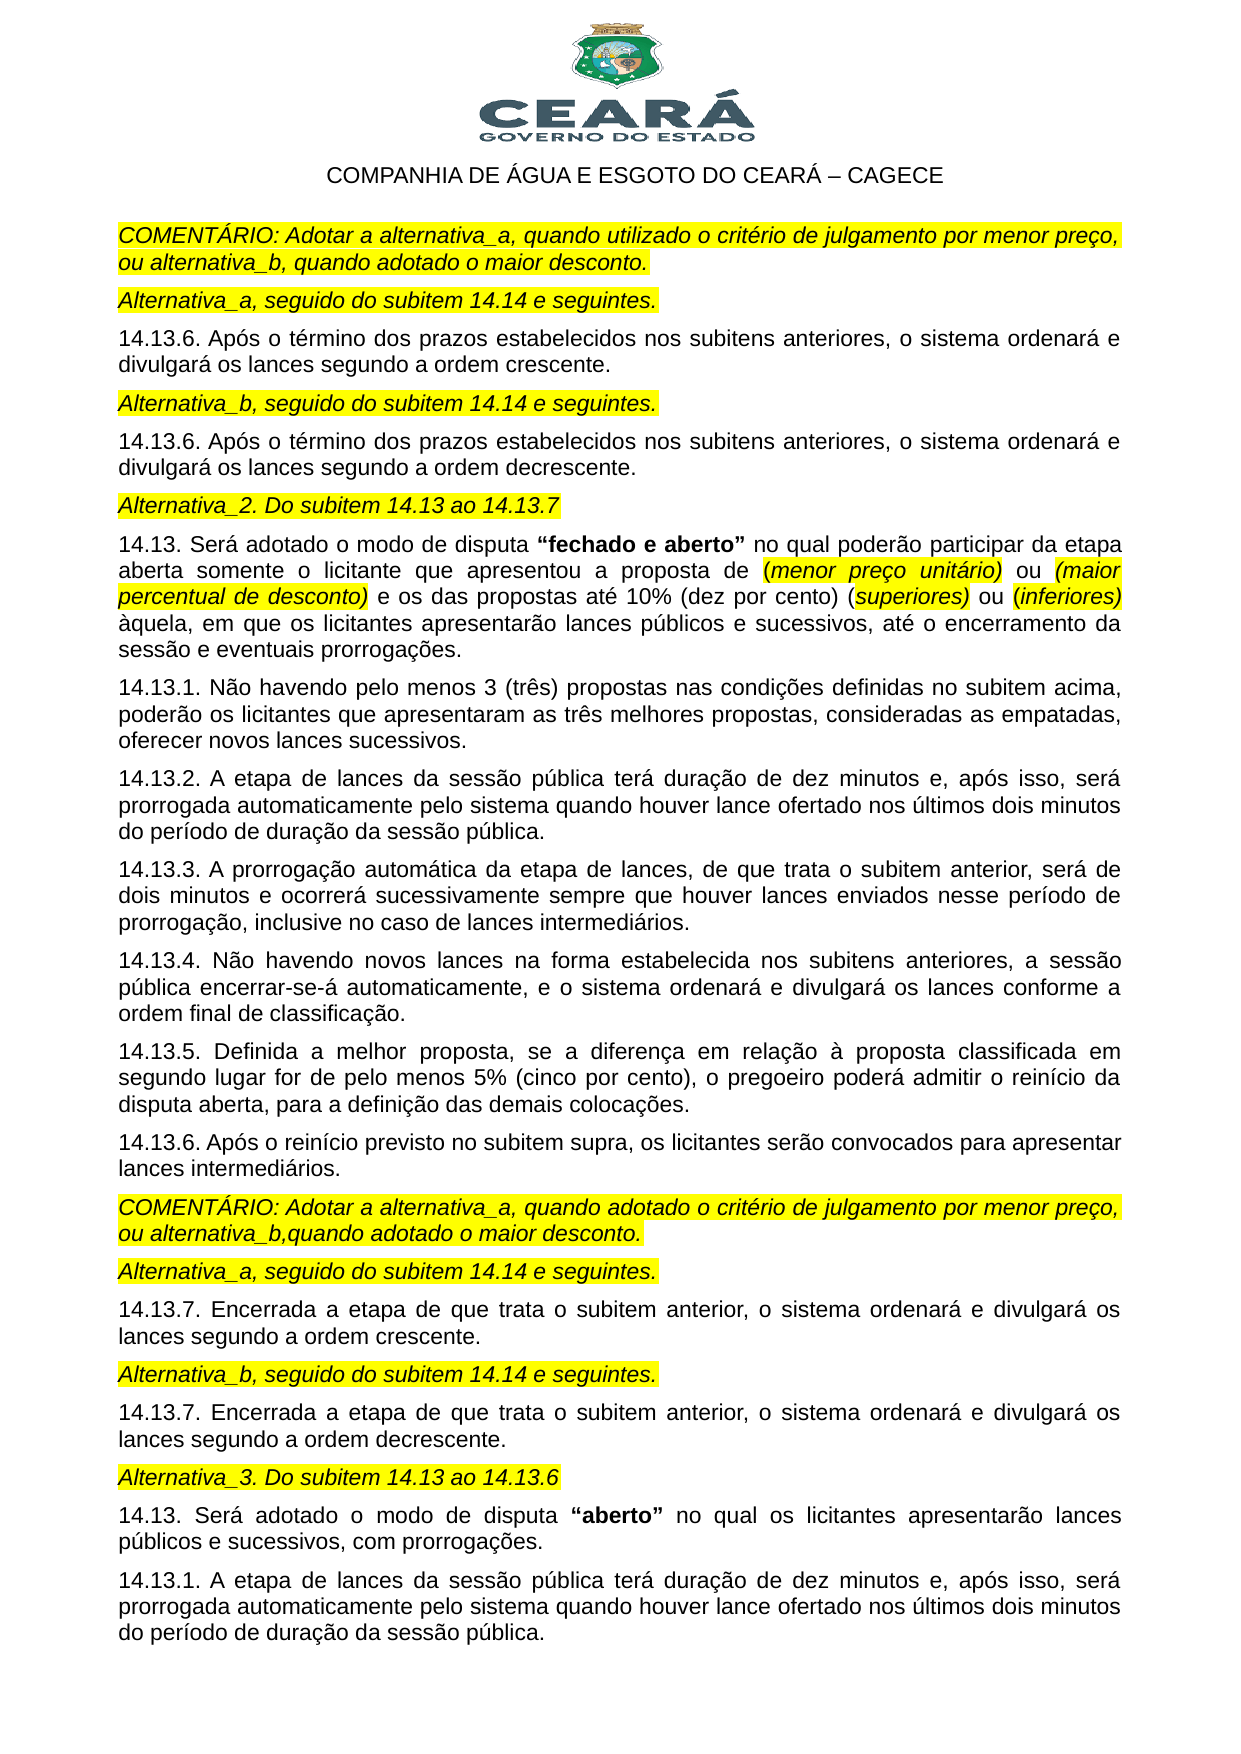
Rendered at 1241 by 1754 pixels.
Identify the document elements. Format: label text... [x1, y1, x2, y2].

text 14.13.1. A etapa de lances da sessão pública terá duração de dez minutos e, após isso, será prorrogada automaticamente pelo sistema quando houver lance ofertado nos últimos dois minutos do período de duração da sessão pública. [118, 1567, 1122, 1646]
text Alternativa_2. Do subitem 14.13 ao 14.13.7 [118, 492, 1122, 519]
text COMENTÁRIO: Adotar a alternativa_a, quando utilizado o critério de julgamento por menor preço, ou alternativa_b, quando adotado o maior desconto. [118, 222, 1122, 275]
picture [453, 19, 782, 145]
text 14.13.7. Encerrada a etapa de que trata o subitem anterior, o sistema ordenará e divulgará os lances segundo a ordem decrescente. [118, 1399, 1122, 1452]
text 14.13.3. A prorrogação automática da etapa de lances, de que trata o subitem anterior, será de dois minutos e ocorrerá sucessivamente sempre que houver lances enviados nesse período de prorrogação, inclusive no caso de lances intermediários. [118, 856, 1122, 935]
text Alternativa_3. Do subitem 14.13 ao 14.13.6 [118, 1464, 1122, 1490]
text 14.13. Será adotado o modo de disputa “fechado e aberto” no qual poderão participar da etapa aberta somente o licitante que apresentou a proposta de (menor preço unitário) ou (maior percentual de desconto) e os das propostas até 10% (dez por cento) (superiores) ou (inferiores) àquela, em que os licitantes apresentarão lances públicos e sucessivos, até o encerramento da sessão e eventuais prorrogações. [118, 531, 1122, 662]
text 14.13.4. Não havendo novos lances na forma estabelecida nos subitens anteriores, a sessão pública encerrar-se-á automaticamente, e o sistema ordenará e divulgará os lances conforme a ordem final de classificação. [118, 947, 1122, 1026]
text 14.13.5. Definida a melhor proposta, se a diferença em relação à proposta classificada em segundo lugar for de pelo menos 5% (cinco por cento), o pregoeiro poderá admitir o reinício da disputa aberta, para a definição das demais colocações. [118, 1038, 1122, 1117]
text 14.13.6. Após o reinício previsto no subitem supra, os licitantes serão convocados para apresentar lances intermediários. [118, 1129, 1122, 1182]
text 14.13.6. Após o término dos prazos estabelecidos nos subitens anteriores, o sistema ordenará e divulgará os lances segundo a ordem decrescente. [118, 428, 1122, 481]
text 14.13.6. Após o término dos prazos estabelecidos nos subitens anteriores, o sistema ordenará e divulgará os lances segundo a ordem crescente. [118, 325, 1122, 378]
text COMENTÁRIO: Adotar a alternativa_a, quando adotado o critério de julgamento por menor preço, ou alternativa_b,quando adotado o maior desconto. [118, 1193, 1122, 1246]
text Alternativa_b, seguido do subitem 14.14 e seguintes. [118, 1361, 1122, 1387]
text Alternativa_a, seguido do subitem 14.14 e seguintes. [118, 1258, 1122, 1284]
text 14.13.7. Encerrada a etapa de que trata o subitem anterior, o sistema ordenará e divulgará os lances segundo a ordem crescente. [118, 1296, 1122, 1349]
text Alternativa_a, seguido do subitem 14.14 e seguintes. [118, 287, 1122, 313]
text 14.13.1. Não havendo pelo menos 3 (três) propostas nas condições definidas no subitem acima, poderão os licitantes que apresentaram as três melhores propostas, consideradas as empatadas, oferecer novos lances sucessivos. [118, 674, 1122, 753]
text Alternativa_b, seguido do subitem 14.14 e seguintes. [118, 389, 1122, 416]
text 14.13. Será adotado o modo de disputa “aberto” no qual os licitantes apresentarão lances públicos e sucessivos, com prorrogações. [118, 1502, 1122, 1555]
text 14.13.2. A etapa de lances da sessão pública terá duração de dez minutos e, após isso, será prorrogada automaticamente pelo sistema quando houver lance ofertado nos últimos dois minutos do período de duração da sessão pública. [118, 765, 1122, 844]
